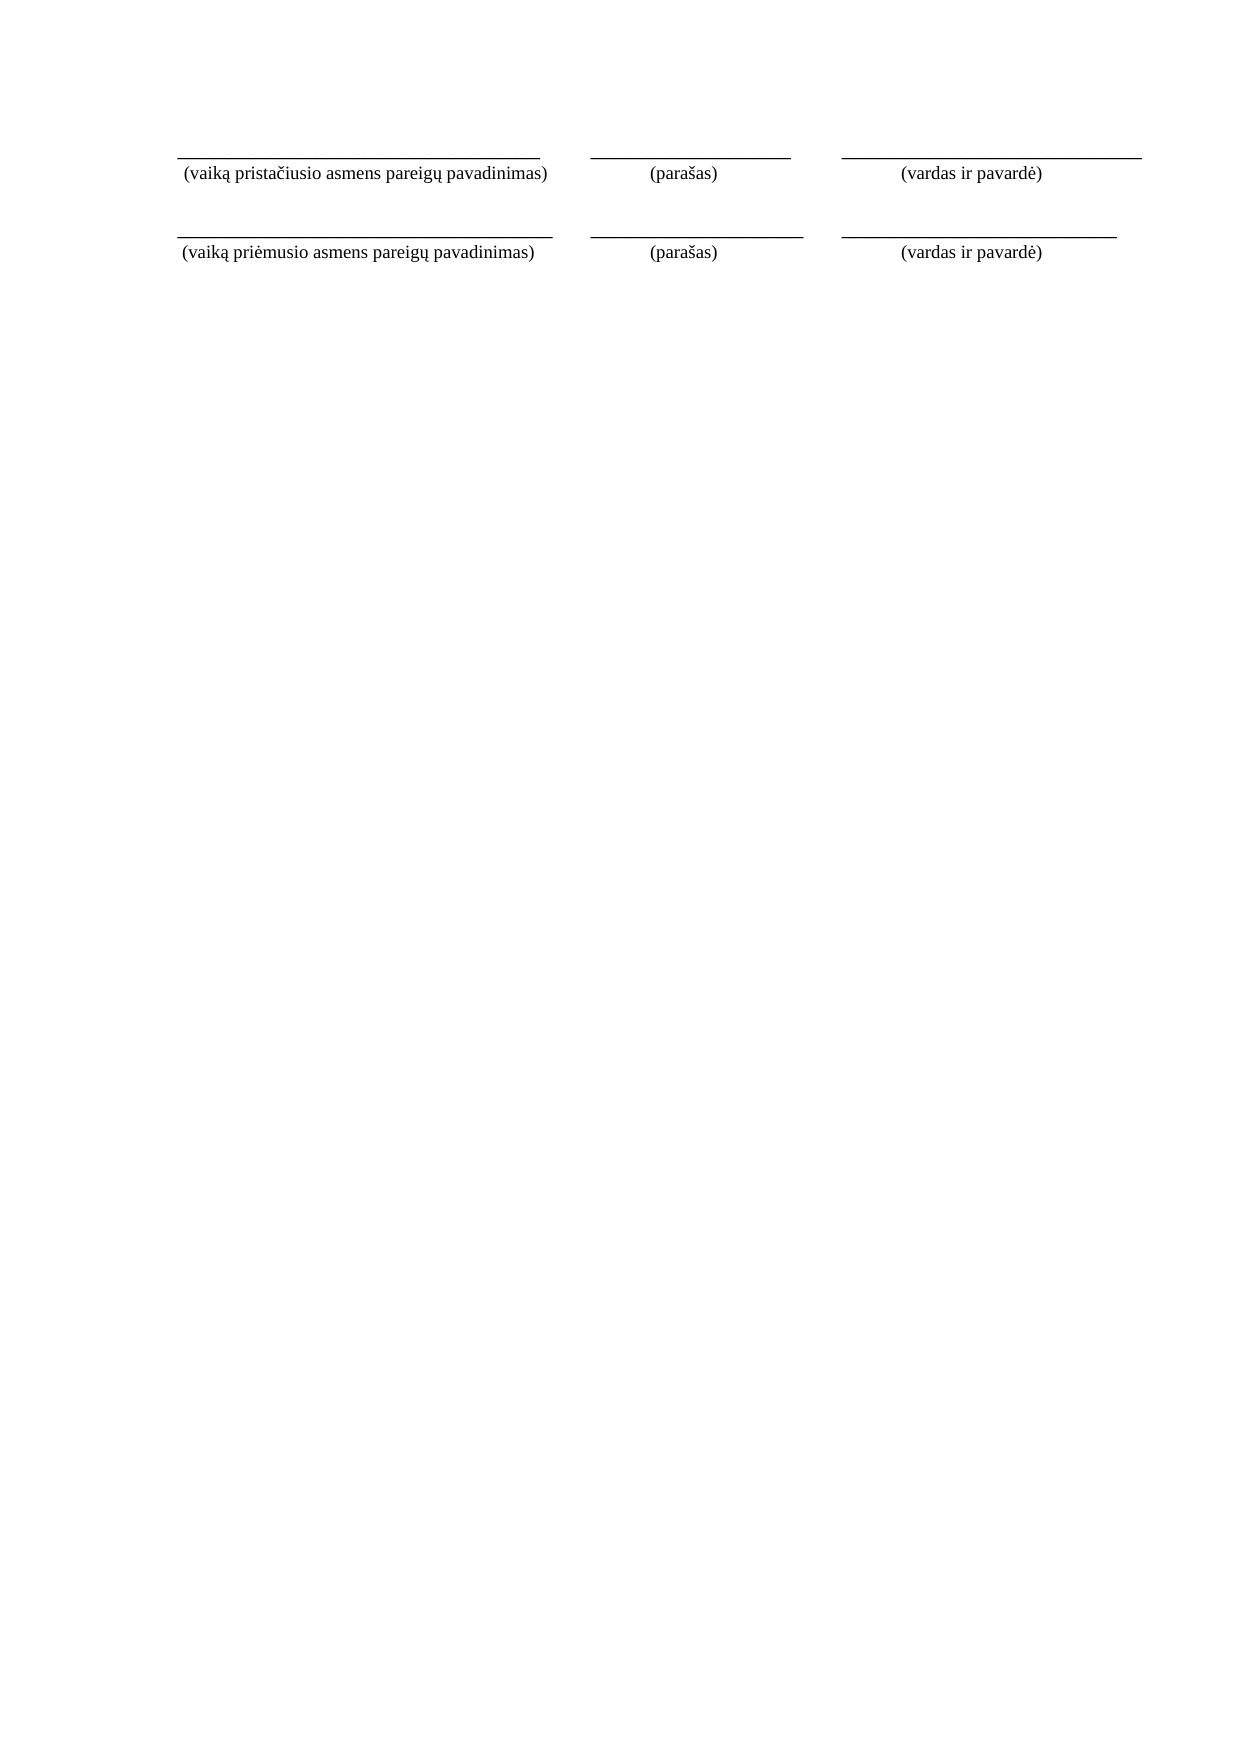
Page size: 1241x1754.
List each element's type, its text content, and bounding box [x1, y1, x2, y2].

text ______________________________ _________________ ______________________ [177, 212, 1181, 241]
text _____________________________ ________________ ________________________ [177, 133, 1181, 162]
text (vaiką pristačiusio asmens pareigų pavadinimas) (parašas) (vardas ir pavardė) [177, 162, 1181, 183]
text (vaiką priėmusio asmens pareigų pavadinimas) (parašas) (vardas ir pavardė) [177, 241, 1181, 262]
